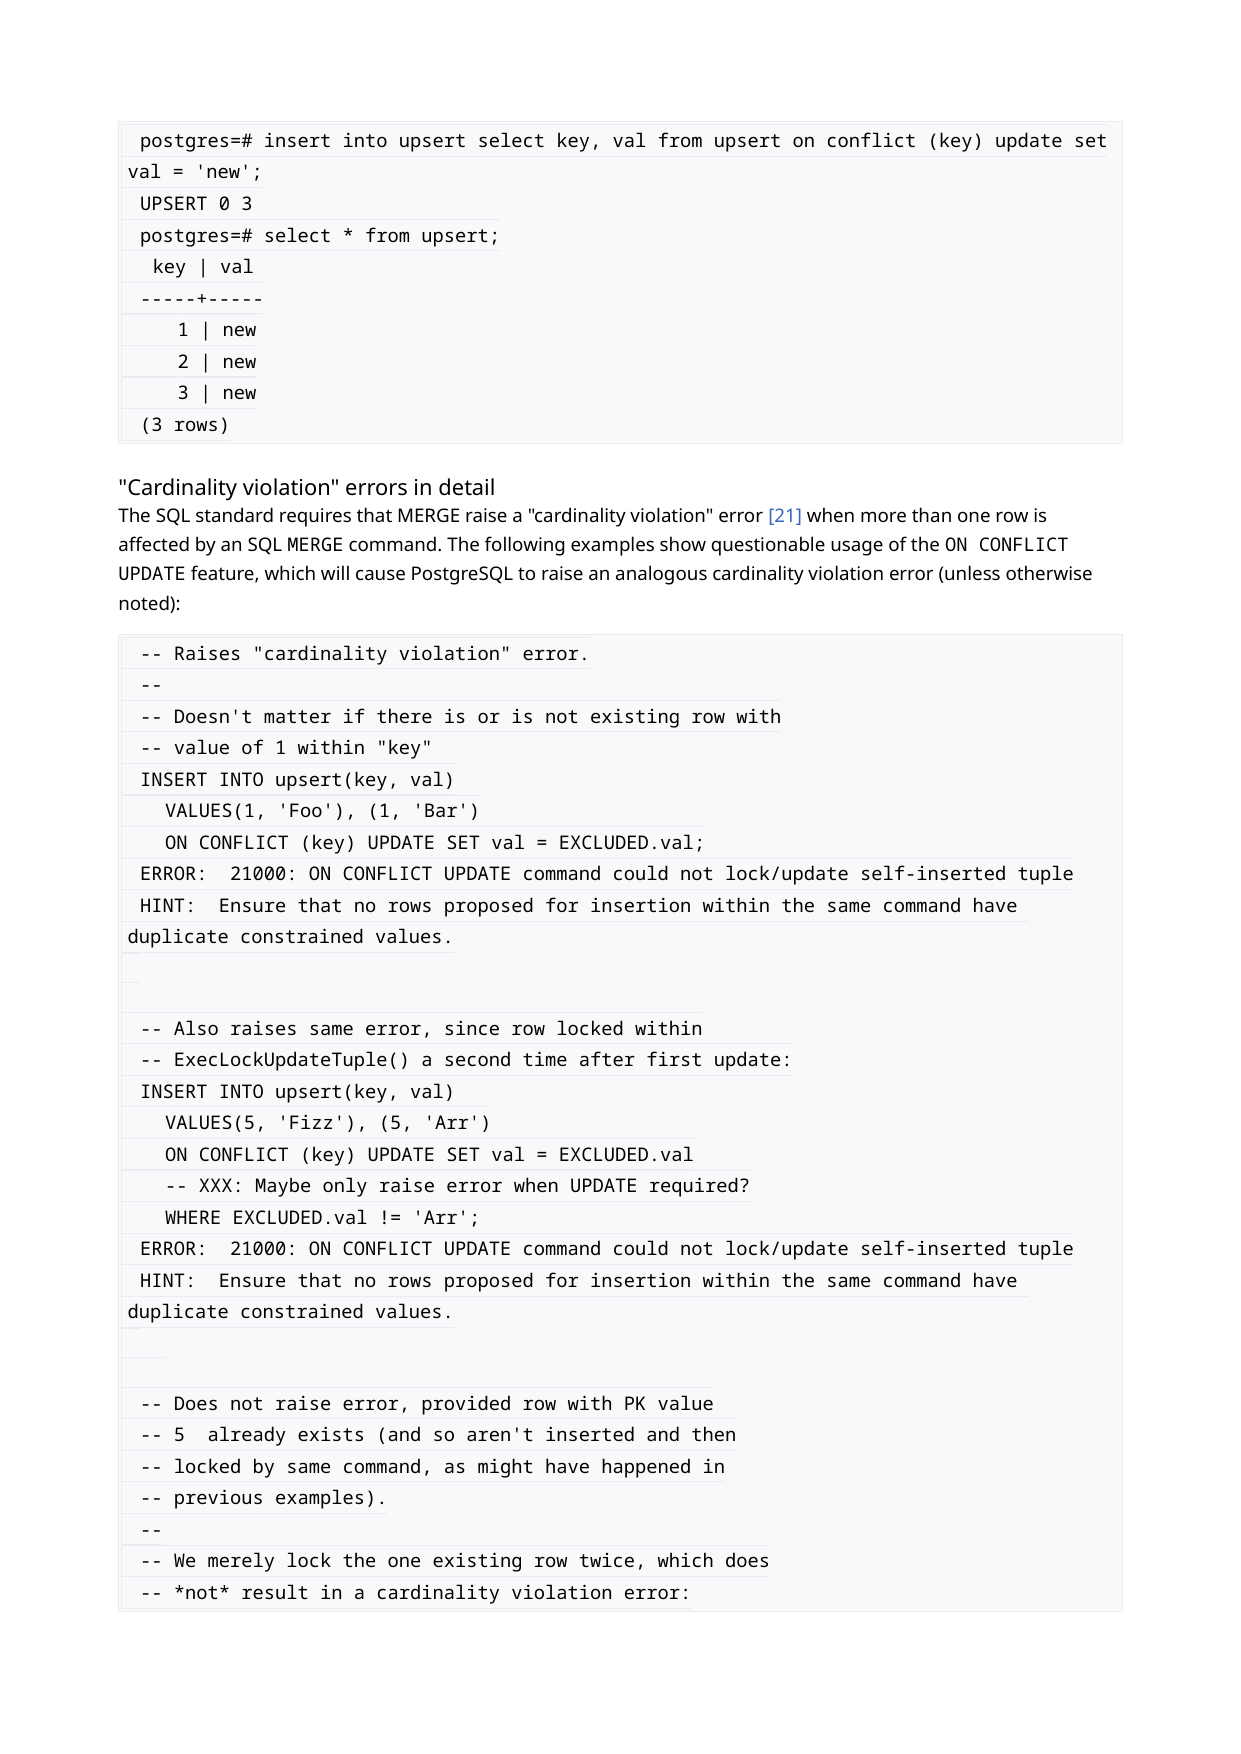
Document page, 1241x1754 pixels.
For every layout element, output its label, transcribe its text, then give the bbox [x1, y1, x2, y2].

text -- ExecLockUpdateTuple() a second time after first update: [122, 1040, 1122, 1072]
text -- previous examples). [122, 1478, 1122, 1510]
text -- Doesn't matter if there is or is not existing row with [122, 697, 1122, 728]
subtitle "Cardinality violation" errors in detail [118, 472, 1122, 502]
text -- Also raises same error, since row locked within [122, 1009, 1122, 1040]
text -- Does not raise error, provided row with PK value [122, 1384, 1122, 1415]
text -- 5 already exists (and so aren't inserted and then [122, 1415, 1122, 1447]
text VALUES(1, 'Foo'), (1, 'Bar') [122, 792, 1122, 823]
text -- value of 1 within "key" [122, 728, 1122, 760]
text -- XXX: Maybe only raise error when UPDATE required? [122, 1167, 1122, 1198]
text -- *not* result in a cardinality violation error: [119, 1573, 1122, 1611]
text -- [122, 665, 1122, 697]
text (3 rows) [119, 405, 1122, 443]
text postgres=# insert into upsert select key, val from upsert on conflict (key) update set val = 'new'; [119, 122, 1122, 184]
text HINT: Ensure that no rows proposed for insertion within the same command have duplicate constrained values. [122, 1261, 1122, 1324]
text UPSERT 0 3 [122, 184, 1122, 216]
text ERROR: 21000: ON CONFLICT UPDATE command could not lock/update self-inserted tuple [122, 855, 1122, 886]
text The SQL standard requires that MERGE raise a "cardinality violation" error [21] when more than one row is affected by an SQL MERGE command. The following examples show questionable usage of the ON CONFLICT UPDATE feature, which will cause PostgreSQL to raise an analogous cardinality violation error (unless otherwise noted): [118, 502, 1122, 615]
text WHERE EXCLUDED.val != 'Arr'; [122, 1198, 1122, 1230]
text 1 | new [122, 311, 1122, 342]
text ON CONFLICT (key) UPDATE SET val = EXCLUDED.val; [122, 823, 1122, 855]
text VALUES(5, 'Fizz'), (5, 'Arr') [122, 1103, 1122, 1135]
text 2 | new [122, 342, 1122, 374]
text -----+----- [122, 279, 1122, 311]
text 3 | new [122, 374, 1122, 405]
text INSERT INTO upsert(key, val) [122, 760, 1122, 792]
text ERROR: 21000: ON CONFLICT UPDATE command could not lock/update self-inserted tuple [122, 1230, 1122, 1261]
text INSERT INTO upsert(key, val) [122, 1072, 1122, 1103]
text -- We merely lock the one existing row twice, which does [122, 1542, 1122, 1573]
text key | val [122, 247, 1122, 279]
text -- locked by same command, as might have happened in [122, 1447, 1122, 1478]
text postgres=# select * from upsert; [122, 216, 1122, 247]
text HINT: Ensure that no rows proposed for insertion within the same command have duplicate constrained values. [122, 886, 1122, 949]
text ON CONFLICT (key) UPDATE SET val = EXCLUDED.val [122, 1135, 1122, 1167]
text -- Raises "cardinality violation" error. [119, 635, 1122, 665]
text -- [122, 1510, 1122, 1542]
